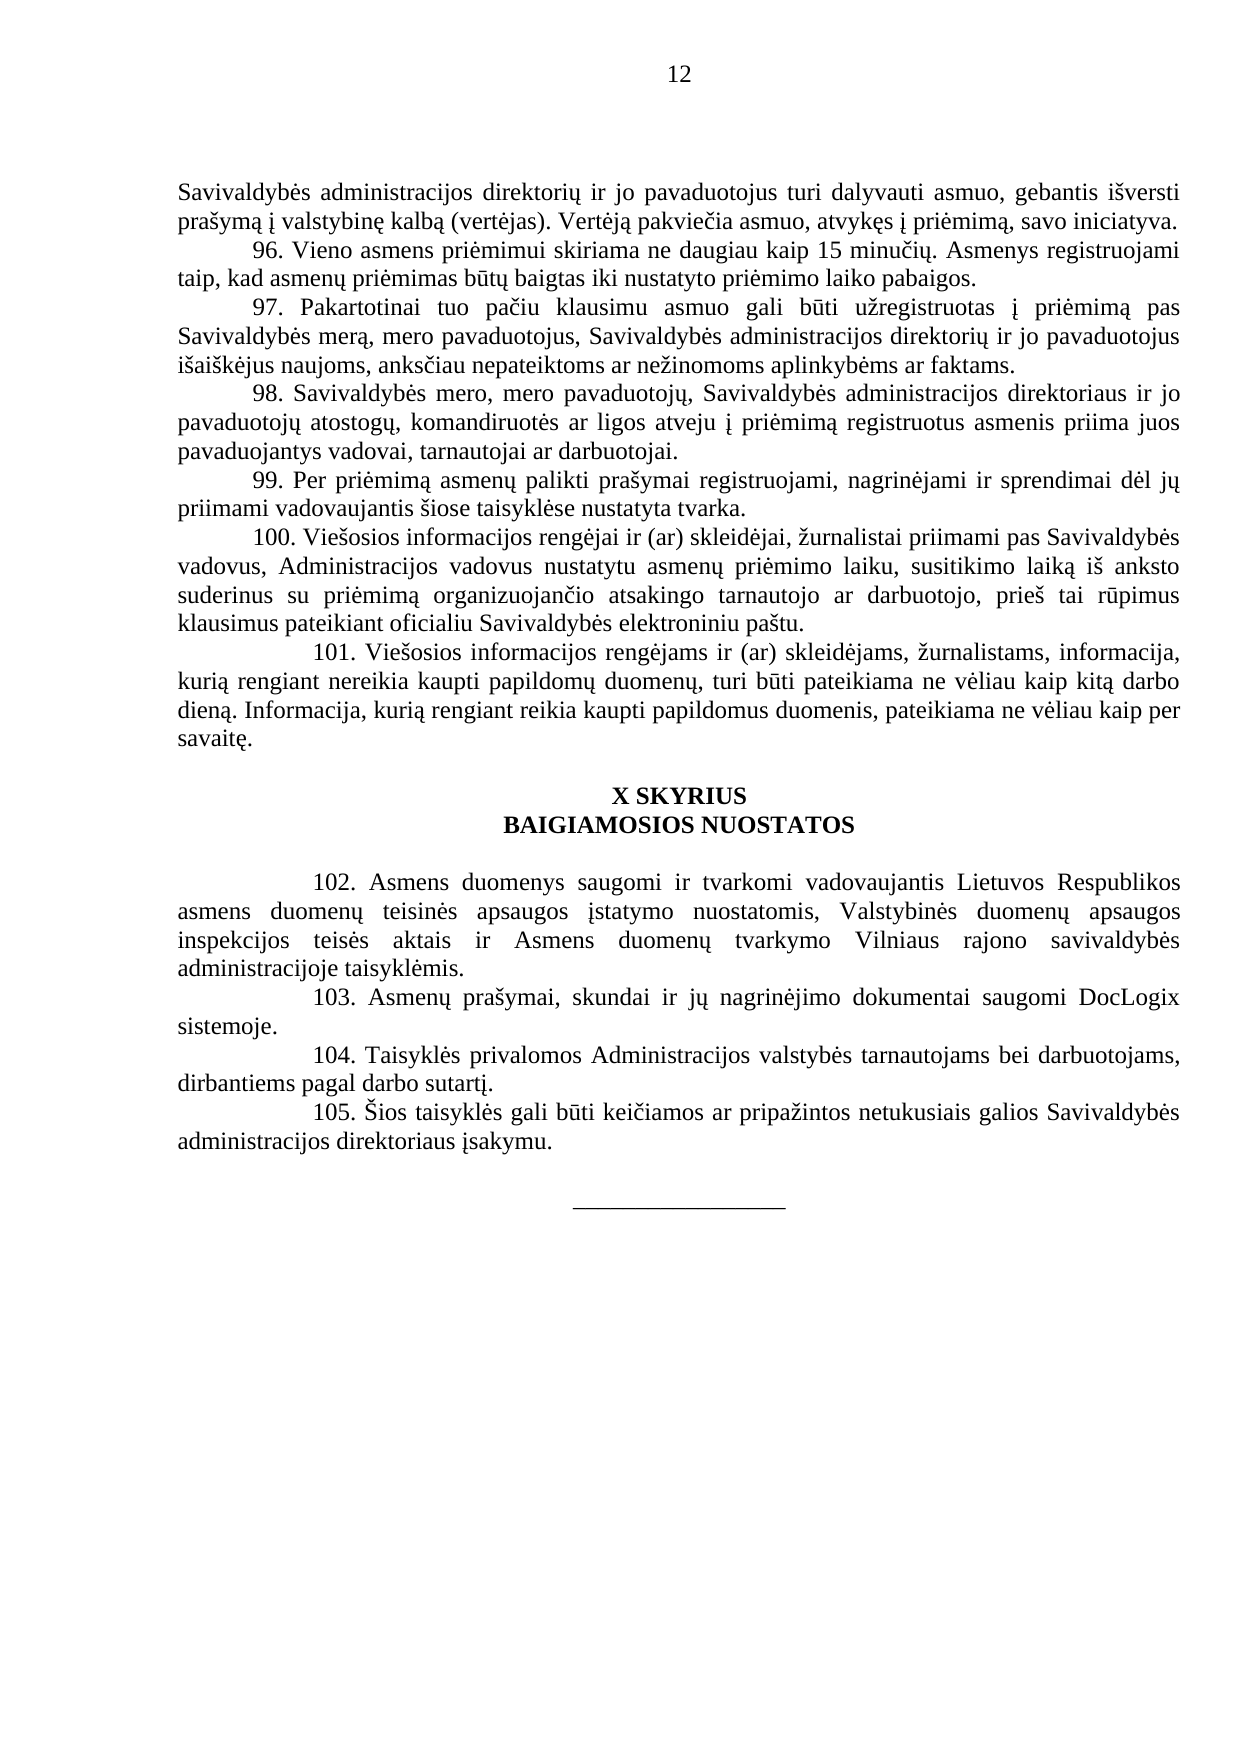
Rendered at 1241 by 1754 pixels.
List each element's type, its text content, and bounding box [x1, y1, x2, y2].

text 98. Savivaldybės mero, mero pavaduotojų, Savivaldybės administracijos direktoriaus ir jo pavaduotojų atostogų, komandiruotės ar ligos atveju į priėmimą registruotus asmenis priima juos pavaduojantys vadovai, tarnautojai ar darbuotojai. [177, 378, 1181, 465]
text BAIGIAMOSIOS NUOSTATOS [177, 810, 1181, 838]
text 103. Asmenų prašymai, skundai ir jų nagrinėjimo dokumentai saugomi DocLogix sistemoje. [177, 982, 1181, 1040]
text 101. Viešosios informacijos rengėjams ir (ar) skleidėjams, žurnalistams, informacija, kurią rengiant nereikia kaupti papildomų duomenų, turi būti pateikiama ne vėliau kaip kitą darbo dieną. Informacija, kurią rengiant reikia kaupti papildomus duomenis, pateikiama ne vėliau kaip per savaitę. [177, 637, 1181, 752]
text 99. Per priėmimą asmenų palikti prašymai registruojami, nagrinėjami ir sprendimai dėl jų priimami vadovaujantis šiose taisyklėse nustatyta tvarka. [177, 465, 1181, 522]
text 105. Šios taisyklės gali būti keičiamos ar pripažintos netukusiais galios Savivaldybės administracijos direktoriaus įsakymu. [177, 1097, 1181, 1155]
text 100. Viešosios informacijos rengėjai ir (ar) skleidėjai, žurnalistai priimami pas Savivaldybės vadovus, Administracijos vadovus nustatytu asmenų priėmimo laiku, susitikimo laiką iš anksto suderinus su priėmimą organizuojančio atsakingo tarnautojo ar darbuotojo, prieš tai rūpimus klausimus pateikiant oficialiu Savivaldybės elektroniniu paštu. [177, 522, 1181, 637]
text Savivaldybės administracijos direktorių ir jo pavaduotojus turi dalyvauti asmuo, gebantis išversti prašymą į valstybinę kalbą (vertėjas). Vertėją pakviečia asmuo, atvykęs į priėmimą, savo iniciatyva. [177, 177, 1181, 235]
text 96. Vieno asmens priėmimui skiriama ne daugiau kaip 15 minučių. Asmenys registruojami taip, kad asmenų priėmimas būtų baigtas iki nustatyto priėmimo laiko pabaigos. [177, 235, 1181, 292]
text _________________ [177, 1183, 1181, 1212]
text 102. Asmens duomenys saugomi ir tvarkomi vadovaujantis Lietuvos Respublikos asmens duomenų teisinės apsaugos įstatymo nuostatomis, Valstybinės duomenų apsaugos inspekcijos teisės aktais ir Asmens duomenų tvarkymo Vilniaus rajono savivaldybės administracijoje taisyklėmis. [177, 867, 1181, 982]
text 97. Pakartotinai tuo pačiu klausimu asmuo gali būti užregistruotas į priėmimą pas Savivaldybės merą, mero pavaduotojus, Savivaldybės administracijos direktorių ir jo pavaduotojus išaiškėjus naujoms, anksčiau nepateiktoms ar nežinomoms aplinkybėms ar faktams. [177, 292, 1181, 378]
text X SKYRIUS [177, 781, 1181, 810]
text 104. Taisyklės privalomos Administracijos valstybės tarnautojams bei darbuotojams, dirbantiems pagal darbo sutartį. [177, 1040, 1181, 1097]
